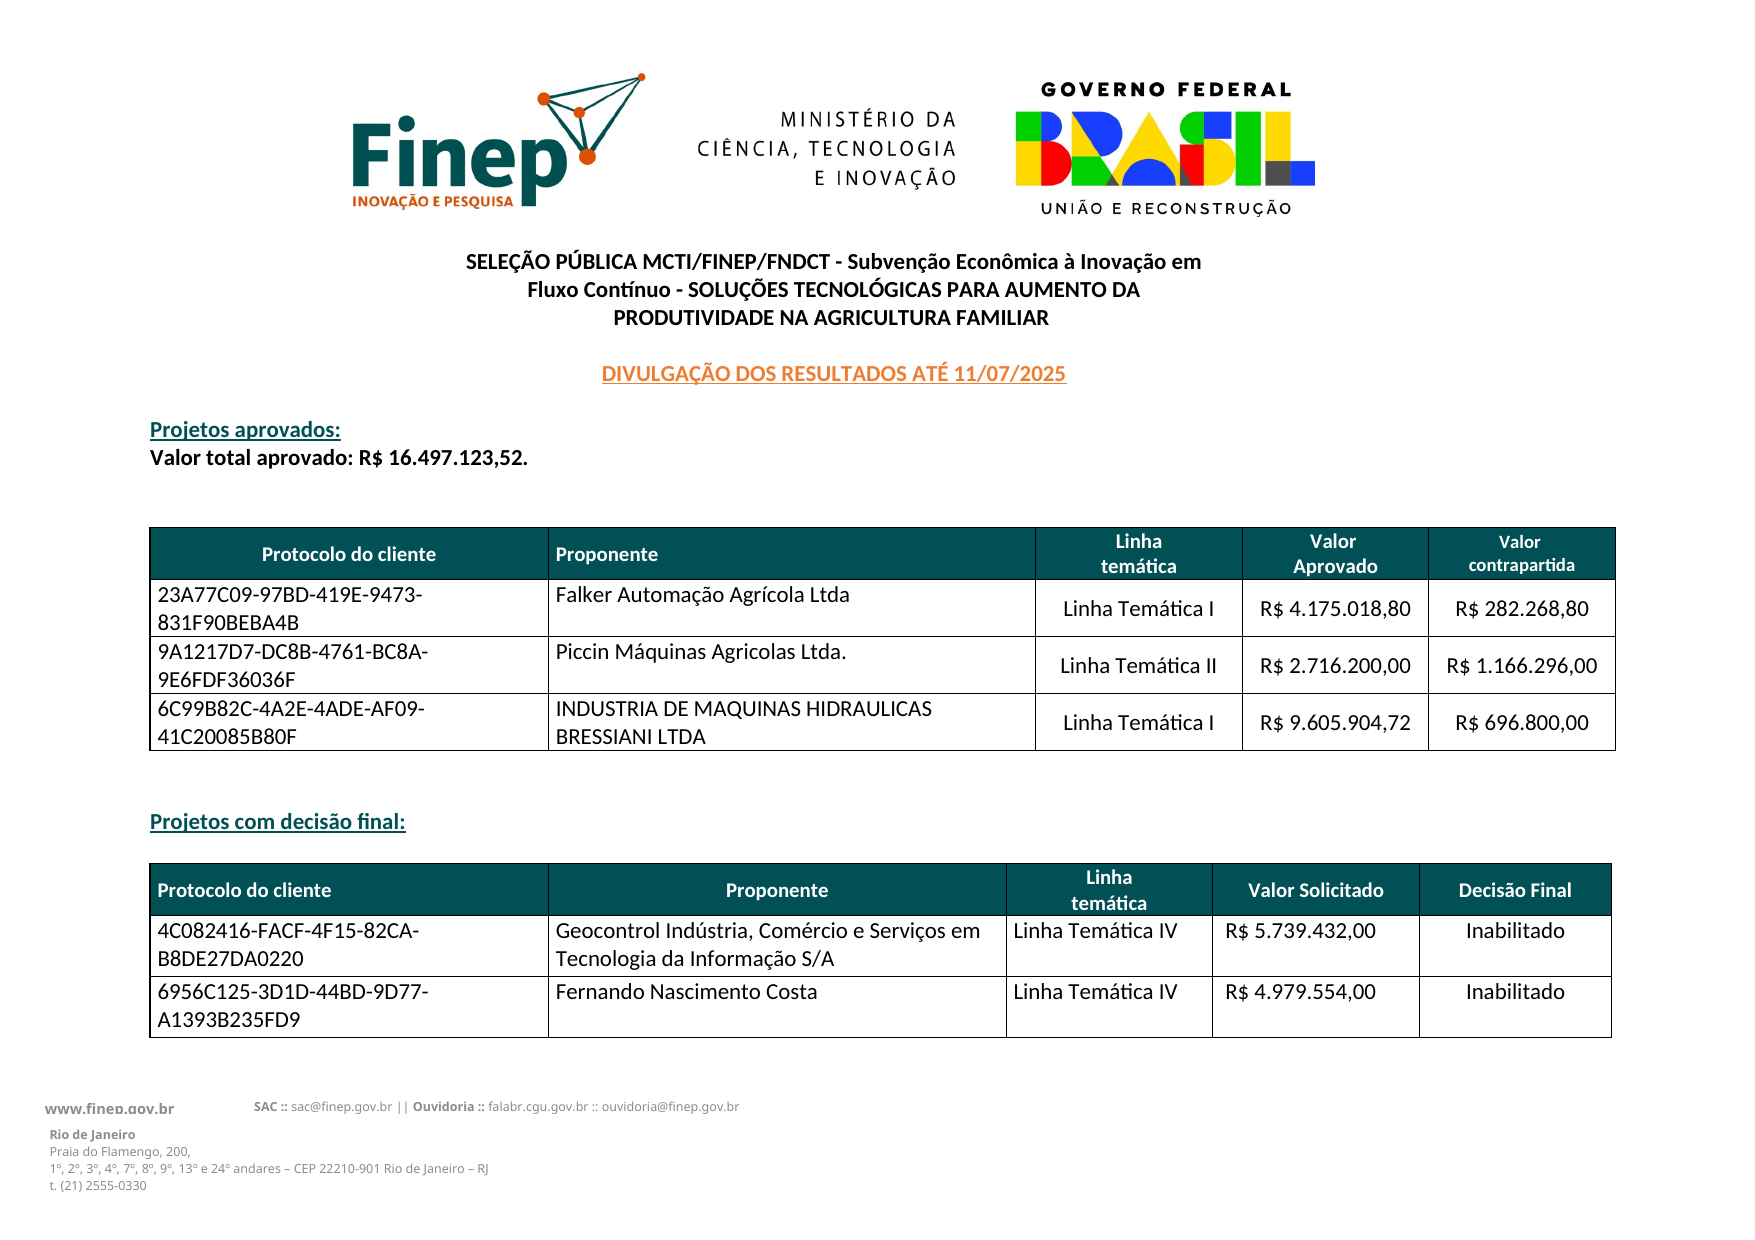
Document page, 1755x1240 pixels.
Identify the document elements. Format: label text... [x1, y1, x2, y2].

table_cell R$ 4.175.018,80 [1243, 580, 1428, 636]
table_header Protocolo do cliente [151, 864, 548, 915]
table_cell 6956C125-3D1D-44BD-9D77-A1393B235FD9 [151, 977, 548, 1037]
table_cell Linha Temática I [1036, 694, 1242, 750]
table_header Proponente [549, 528, 1035, 579]
table_cell Linha Temática I [1036, 580, 1242, 636]
text Projetos com decisão final: [150, 807, 1518, 835]
table_cell INDUSTRIA DE MAQUINAS HIDRAULICAS BRESSIANI LTDA [549, 694, 1035, 750]
text Valor total aprovado: R$ 16.497.123,52. [150, 443, 1518, 471]
table_cell 23A77C09-97BD-419E-9473-831F90BEBA4B [151, 580, 548, 636]
table_header Proponente [549, 864, 1006, 915]
table_cell Inabilitado [1420, 916, 1611, 976]
table_cell Piccin Máquinas Agricolas Ltda. [549, 637, 1035, 693]
table_cell Geocontrol Indústria, Comércio e Serviços em Tecnologia da Informação S/A [549, 916, 1006, 976]
table_header Decisão Final [1420, 864, 1611, 915]
table_cell R$ 4.979.554,00 [1213, 977, 1419, 1037]
table_header Protocolo do cliente [151, 528, 548, 579]
table_cell Inabilitado [1420, 977, 1611, 1037]
table_header Linha temática [1007, 864, 1212, 915]
table_header Valor Solicitado [1213, 864, 1419, 915]
table_header Valor Aprovado [1243, 528, 1428, 579]
table_cell R$ 282.268,80 [1429, 580, 1615, 636]
table_cell 9A1217D7-DC8B-4761-BC8A-9E6FDF36036F [151, 637, 548, 693]
table_header Valor contrapartida [1429, 528, 1615, 579]
text SELEÇÃO PÚBLICA MCTI/FINEP/FNDCT - Subvenção Econômica à Inovação em [150, 247, 1518, 275]
table_cell Fernando Nascimento Costa [549, 977, 1006, 1037]
table_cell R$ 2.716.200,00 [1243, 637, 1428, 693]
text DIVULGAÇÃO DOS RESULTADOS ATÉ 11/07/2025 [150, 359, 1518, 387]
table_cell 6C99B82C-4A2E-4ADE-AF09-41C20085B80F [151, 694, 548, 750]
table_cell R$ 9.605.904,72 [1243, 694, 1428, 750]
table_header Linha temática [1036, 528, 1242, 579]
table_cell Falker Automação Agrícola Ltda [549, 580, 1035, 636]
text PRODUTIVIDADE NA AGRICULTURA FAMILIAR [150, 303, 1518, 331]
table_cell Linha Temática IV [1007, 916, 1212, 976]
text Projetos aprovados: [150, 415, 1518, 443]
text Fluxo Contínuo - SOLUÇÕES TECNOLÓGICAS PARA AUMENTO DA [150, 275, 1518, 303]
table_cell R$ 5.739.432,00 [1213, 916, 1419, 976]
table_cell Linha Temática IV [1007, 977, 1212, 1037]
table_cell R$ 1.166.296,00 [1429, 637, 1615, 693]
table_cell R$ 696.800,00 [1429, 694, 1615, 750]
table_cell Linha Temática II [1036, 637, 1242, 693]
table_cell 4C082416-FACF-4F15-82CA-B8DE27DA0220 [151, 916, 548, 976]
